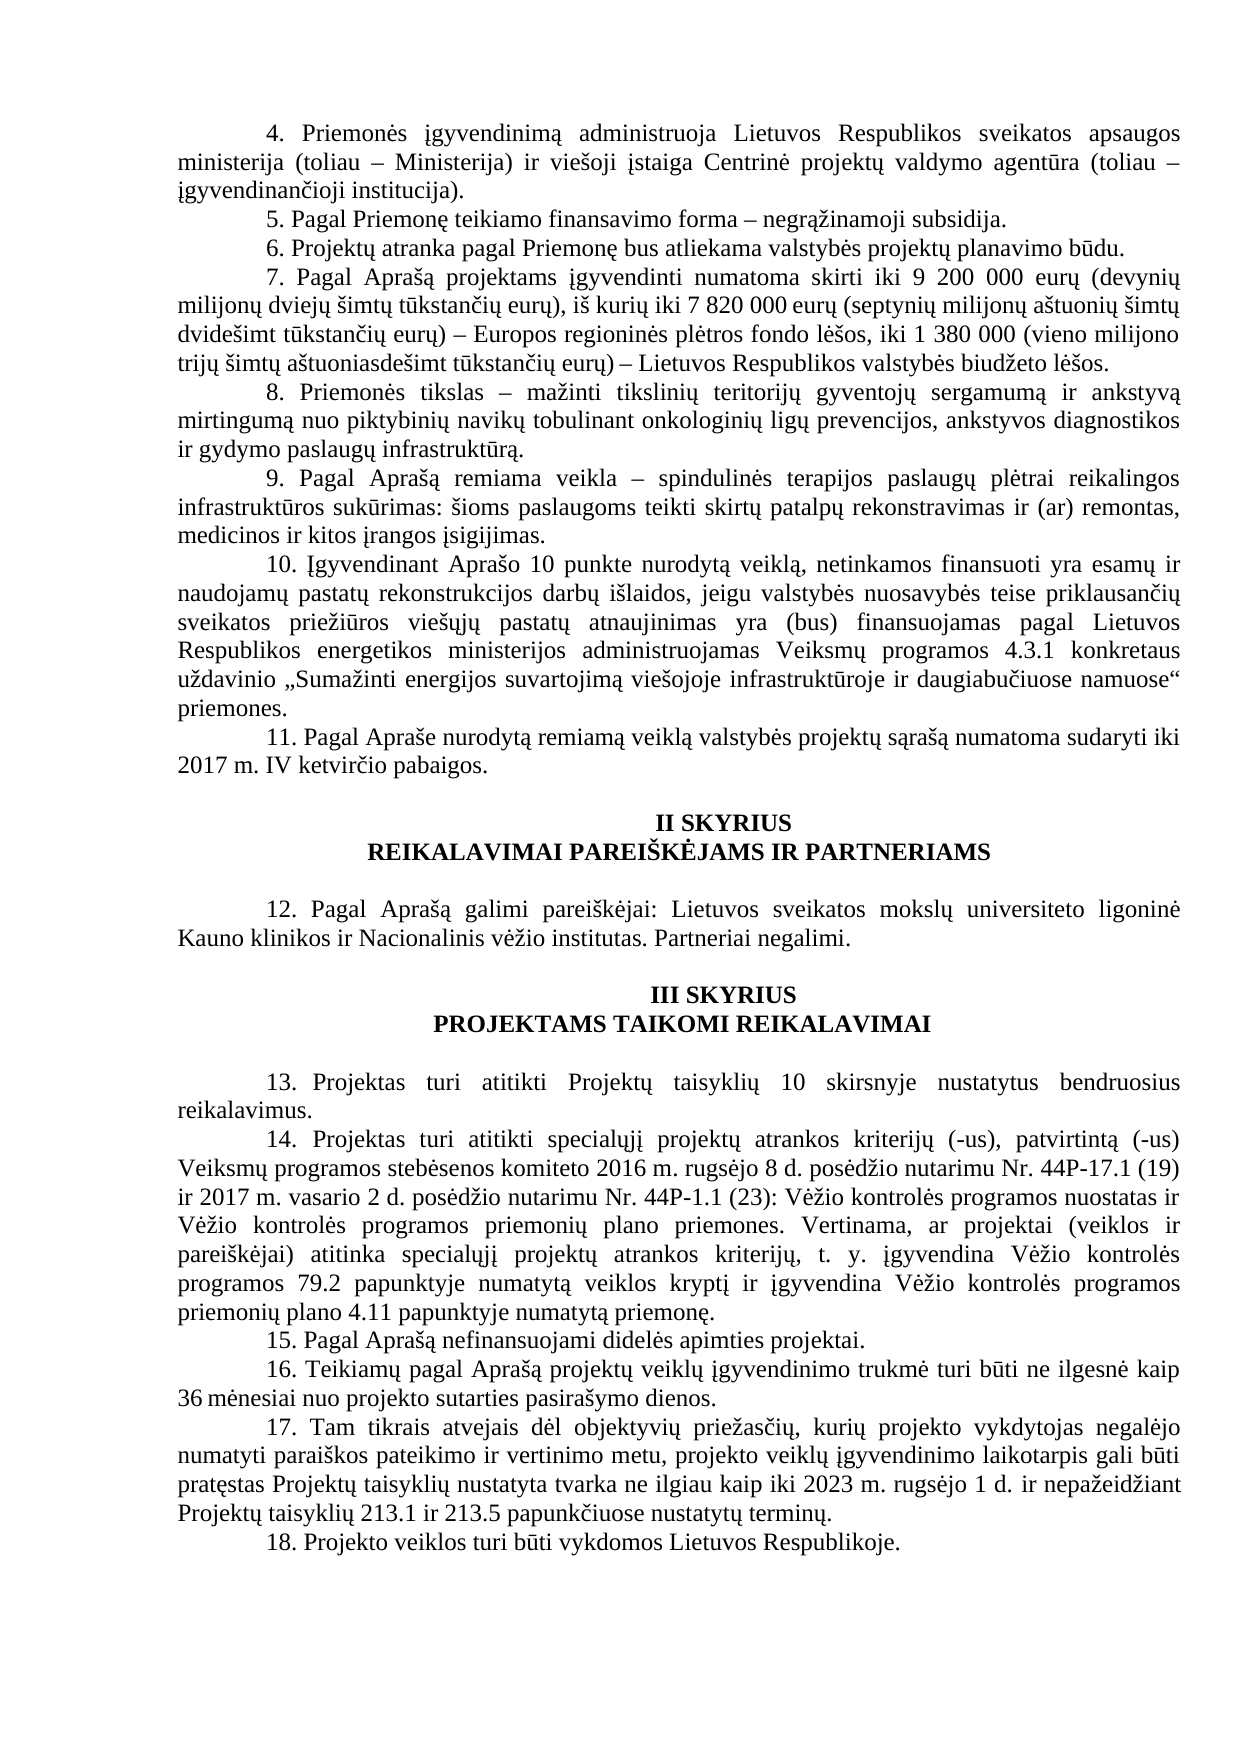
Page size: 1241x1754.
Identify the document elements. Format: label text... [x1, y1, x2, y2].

text 12. Pagal Aprašą galimi pareiškėjai: Lietuvos sveikatos mokslų universiteto ligoninė Kauno klinikos ir Nacionalinis vėžio institutas. Partneriai negalimi. [177, 894, 1181, 952]
text 13. Projektas turi atitikti Projektų taisyklių 10 skirsnyje nustatytus bendruosius reikalavimus. [177, 1067, 1181, 1124]
text 16. Teikiamų pagal Aprašą projektų veiklų įgyvendinimo trukmė turi būti ne ilgesnė kaip 36 mėnesiai nuo projekto sutarties pasirašymo dienos. [177, 1354, 1181, 1412]
text 8. Priemonės tikslas – mažinti tikslinių teritorijų gyventojų sergamumą ir ankstyvą mirtingumą nuo piktybinių navikų tobulinant onkologinių ligų prevencijos, ankstyvos diagnostikos ir gydymo paslaugų infrastruktūrą. [177, 377, 1181, 463]
text 4. Priemonės įgyvendinimą administruoja Lietuvos Respublikos sveikatos apsaugos ministerija (toliau – Ministerija) ir viešoji įstaiga Centrinė projektų valdymo agentūra (toliau – įgyvendinančioji institucija). [177, 118, 1181, 204]
text 18. Projekto veiklos turi būti vykdomos Lietuvos Respublikoje. [177, 1527, 1181, 1556]
text PROJEKTAMS TAIKOMI REIKALAVIMAI [177, 1009, 1181, 1038]
text 10. Įgyvendinant Aprašo 10 punkte nurodytą veiklą, netinkamos finansuoti yra esamų ir naudojamų pastatų rekonstrukcijos darbų išlaidos, jeigu valstybės nuosavybės teise priklausančių sveikatos priežiūros viešųjų pastatų atnaujinimas yra (bus) finansuojamas pagal Lietuvos Respublikos energetikos ministerijos administruojamas Veiksmų programos 4.3.1 konkretaus uždavinio „Sumažinti energijos suvartojimą viešojoje infrastruktūroje ir daugiabučiuose namuose“ priemones. [177, 549, 1181, 722]
text 9. Pagal Aprašą remiama veikla – spindulinės terapijos paslaugų plėtrai reikalingos infrastruktūros sukūrimas: šioms paslaugoms teikti skirtų patalpų rekonstravimas ir (ar) remontas, medicinos ir kitos įrangos įsigijimas. [177, 463, 1181, 549]
text II SKYRIUS [177, 808, 1181, 837]
text REIKALAVIMAI PAREIŠKĖJAMS IR PARTNERIAMS [177, 837, 1181, 866]
text 11. Pagal Apraše nurodytą remiamą veiklą valstybės projektų sąrašą numatoma sudaryti iki 2017 m. IV ketvirčio pabaigos. [177, 722, 1181, 779]
text 5. Pagal Priemonę teikiamo finansavimo forma – negrąžinamoji subsidija. [177, 204, 1181, 233]
text 14. Projektas turi atitikti specialųjį projektų atrankos kriterijų (-us), patvirtintą (-us) Veiksmų programos stebėsenos komiteto 2016 m. rugsėjo 8 d. posėdžio nutarimu Nr. 44P-17.1 (19) ir 2017 m. vasario 2 d. posėdžio nutarimu Nr. 44P-1.1 (23): Vėžio kontrolės programos nuostatas ir Vėžio kontrolės programos priemonių plano priemones. Vertinama, ar projektai (veiklos ir pareiškėjai) atitinka specialųjį projektų atrankos kriterijų, t. y. įgyvendina Vėžio kontrolės programos 79.2 papunktyje numatytą veiklos kryptį ir įgyvendina Vėžio kontrolės programos priemonių plano 4.11 papunktyje numatytą priemonę. [177, 1124, 1181, 1326]
text 15. Pagal Aprašą nefinansuojami didelės apimties projektai. [177, 1326, 1181, 1354]
text III SKYRIUS [177, 981, 1181, 1009]
text 7. Pagal Aprašą projektams įgyvendinti numatoma skirti iki 9 200 000 eurų (devynių milijonų dviejų šimtų tūkstančių eurų), iš kurių iki 7 820 000 eurų (septynių milijonų aštuonių šimtų dvidešimt tūkstančių eurų) – Europos regioninės plėtros fondo lėšos, iki 1 380 000 (vieno milijono trijų šimtų aštuoniasdešimt tūkstančių eurų) – Lietuvos Respublikos valstybės biudžeto lėšos. [177, 262, 1181, 377]
text 6. Projektų atranka pagal Priemonę bus atliekama valstybės projektų planavimo būdu. [177, 233, 1181, 262]
text 17. Tam tikrais atvejais dėl objektyvių priežasčių, kurių projekto vykdytojas negalėjo numatyti paraiškos pateikimo ir vertinimo metu, projekto veiklų įgyvendinimo laikotarpis gali būti pratęstas Projektų taisyklių nustatyta tvarka ne ilgiau kaip iki 2023 m. rugsėjo 1 d. ir nepažeidžiant Projektų taisyklių 213.1 ir 213.5 papunkčiuose nustatytų terminų. [177, 1412, 1181, 1527]
